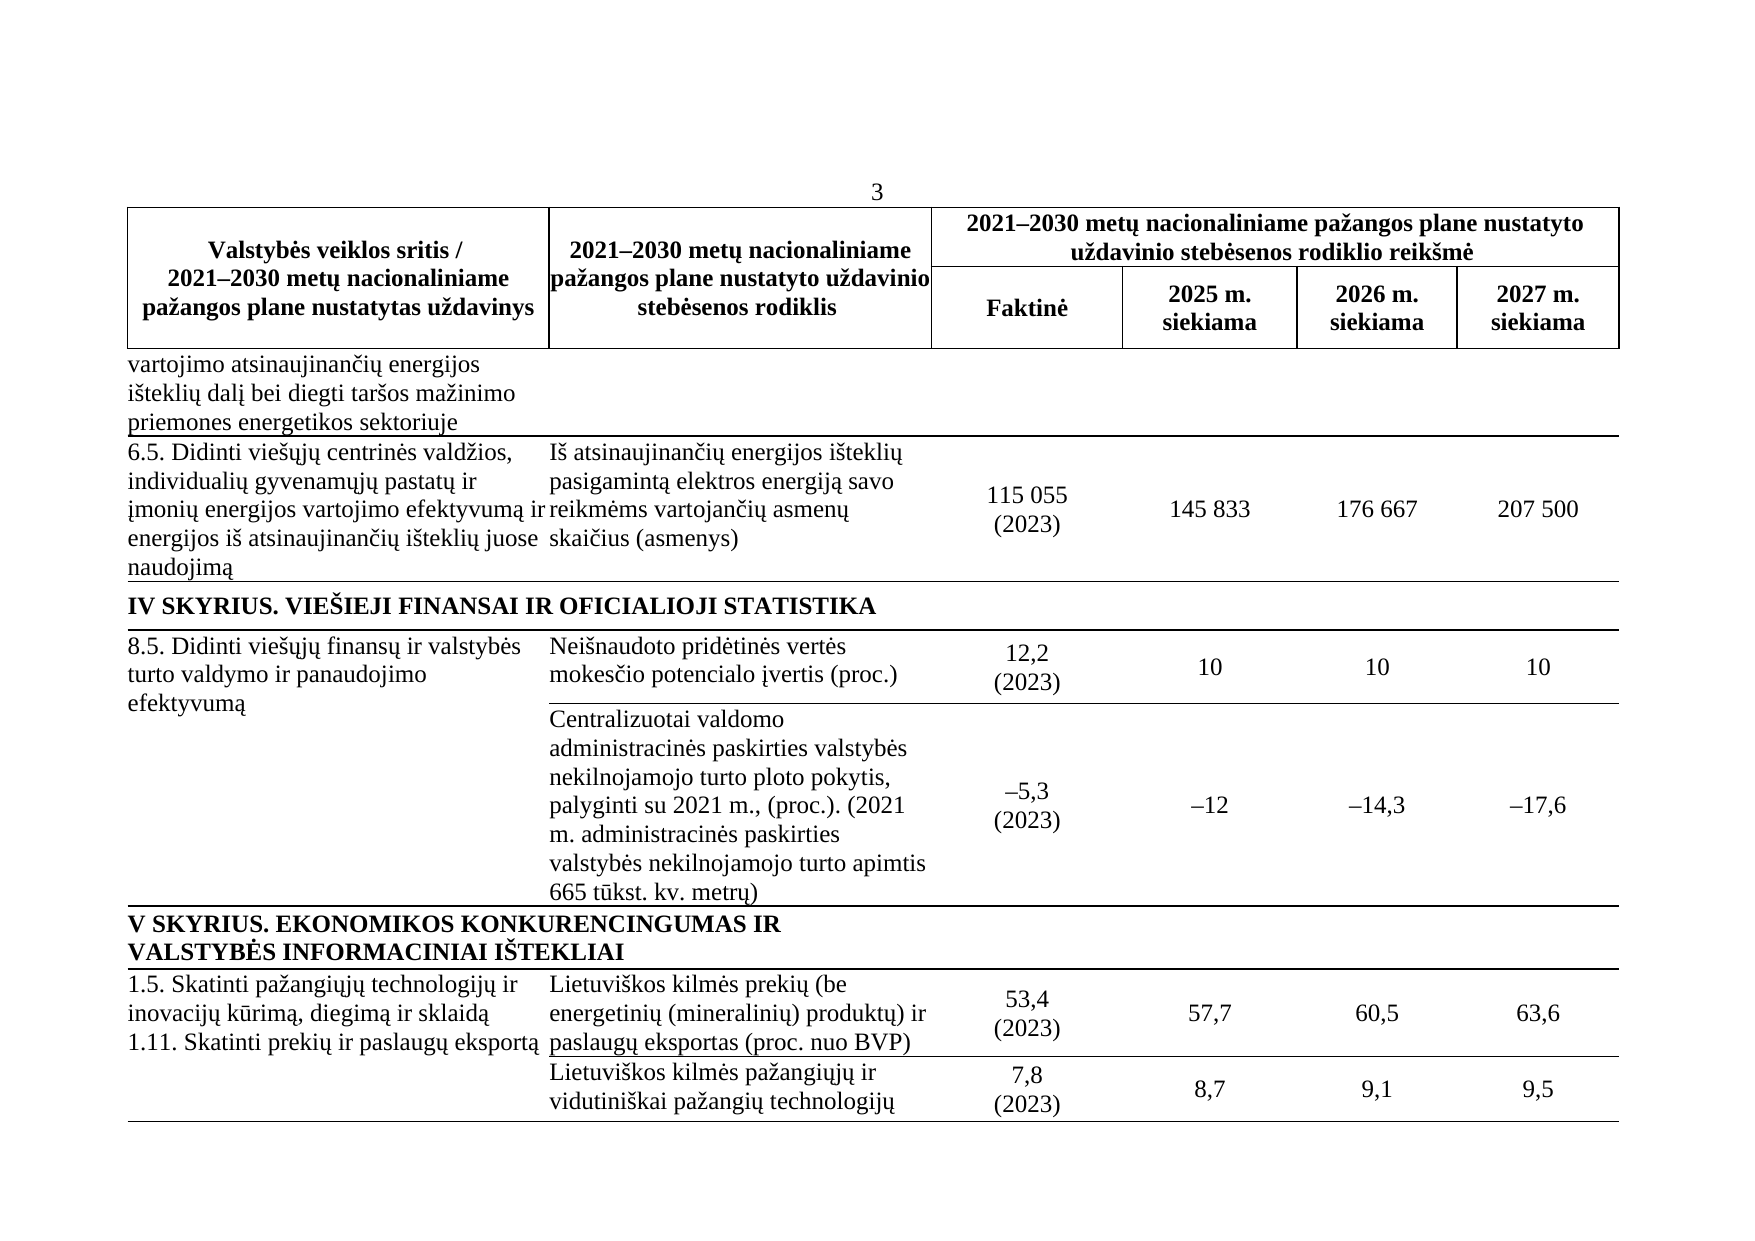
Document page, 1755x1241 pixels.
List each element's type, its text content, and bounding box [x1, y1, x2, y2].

table_cell 2025 m. siekiama [1123, 267, 1296, 348]
table_cell [1297, 349, 1457, 435]
table_cell IV SKYRIUS. VIEŠIEJI FINANSAI IR OFICIALIOJI STATISTIKA [128, 582, 899, 629]
table_cell 63,6 [1457, 970, 1619, 1056]
table_cell [1200, 907, 1244, 968]
table_cell 2027 m. siekiama [1458, 267, 1618, 348]
table_cell 12,2 (2023) [931, 631, 1122, 703]
table_cell 9,5 [1457, 1057, 1619, 1121]
table_cell [931, 349, 1122, 435]
table_cell [1255, 907, 1266, 968]
table_cell 10 [1297, 631, 1457, 703]
table_cell [1284, 582, 1297, 629]
table_cell 1.5. Skatinti pažangiųjų technologijų ir inovacijų kūrimą, diegimą ir sklaidą 1.11. Skatinti prekių ir paslaugų eksportą [128, 970, 549, 1121]
table_cell [1146, 907, 1177, 968]
table_cell Iš atsinaujinančių energijos išteklių pasigamintą elektros energiją savo reikmėms vartojančių asmenų skaičius (asmenys) [549, 437, 931, 581]
table_cell 9,1 [1297, 1057, 1457, 1121]
table_cell [1054, 582, 1200, 629]
table_cell 8.5. Didinti viešųjų finansų ir valstybės turto valdymo ir panaudojimo efektyvumą [128, 631, 549, 905]
table_cell [1136, 907, 1140, 968]
table_cell [1266, 907, 1284, 968]
table_cell 53,4 (2023) [931, 970, 1122, 1056]
table_cell [1457, 582, 1619, 629]
table_cell [1255, 582, 1266, 629]
table_cell 176 667 [1297, 437, 1457, 581]
table_cell [1140, 907, 1146, 968]
table_cell [1284, 907, 1297, 968]
table_cell [983, 907, 1136, 968]
table_cell Lietuviškos kilmės prekių (be energetinių (mineralinių) produktų) ir paslaugų eksportas (proc. nuo BVP) [549, 970, 931, 1056]
table_cell Lietuviškos kilmės pažangiųjų ir vidutiniškai pažangių technologijų [549, 1057, 931, 1121]
table_cell [1457, 907, 1619, 968]
table_cell [1244, 907, 1254, 968]
table_cell 145 833 [1123, 437, 1297, 581]
table_cell 2026 m. siekiama [1298, 267, 1456, 348]
table_header 2021–2030 metų nacionaliniame pažangos plane nustatyto uždavinio stebėsenos rodiklis [550, 208, 931, 348]
table_cell 57,7 [1123, 970, 1297, 1056]
table_cell [1297, 907, 1457, 968]
table_cell Neišnaudoto pridėtinės vertės mokesčio potencialo įvertis (proc.) [549, 631, 931, 703]
table_cell 10 [1123, 631, 1297, 703]
table_cell 10 [1457, 631, 1619, 703]
table_cell [1457, 349, 1619, 435]
table_cell 115 055 (2023) [931, 437, 1122, 581]
table_header 2021–2030 metų nacionaliniame pažangos plane nustatyto uždavinio stebėsenos rodiklio reikšmė [932, 208, 1618, 266]
table_cell 6.5. Didinti viešųjų centrinės valdžios, individualių gyvenamųjų pastatų ir įmonių energijos vartojimo efektyvumą ir energijos iš atsinaujinančių išteklių juose naudojimą [128, 437, 549, 581]
table_cell [1297, 582, 1457, 629]
table_cell [1200, 582, 1244, 629]
table_cell [1244, 582, 1254, 629]
table_cell Centralizuotai valdomo administracinės paskirties valstybės nekilnojamojo turto ploto pokytis, palyginti su 2021 m., (proc.). (2021 m. administracinės paskirties valstybės nekilnojamojo turto apimtis 665 tūkst. kv. metrų) [549, 704, 931, 905]
table_cell [899, 582, 1054, 629]
table_cell [1177, 907, 1200, 968]
table_cell Faktinė [932, 267, 1122, 348]
table_cell V SKYRIUS. EKONOMIKOS KONKURENCINGUMAS IR VALSTYBĖS INFORMACINIAI IŠTEKLIAI [128, 907, 831, 968]
table_cell 207 500 [1457, 437, 1619, 581]
table_cell [1123, 349, 1297, 435]
table_header Valstybės veiklos sritis / 2021–2030 metų nacionaliniame pažangos plane nustatytas uždavinys [128, 208, 548, 348]
table_cell –14,3 [1297, 704, 1457, 905]
table_cell 7,8 (2023) [931, 1057, 1122, 1121]
table_cell [1266, 582, 1284, 629]
table_cell [831, 907, 983, 968]
table_cell 60,5 [1297, 970, 1457, 1056]
table_cell –17,6 [1457, 704, 1619, 905]
table_cell [549, 349, 931, 435]
table_cell 8,7 [1123, 1057, 1297, 1121]
table_cell –12 [1123, 704, 1297, 905]
table_cell vartojimo atsinaujinančių energijos išteklių dalį bei diegti taršos mažinimo priemones energetikos sektoriuje [128, 349, 549, 435]
table_cell –5,3 (2023) [931, 704, 1122, 905]
